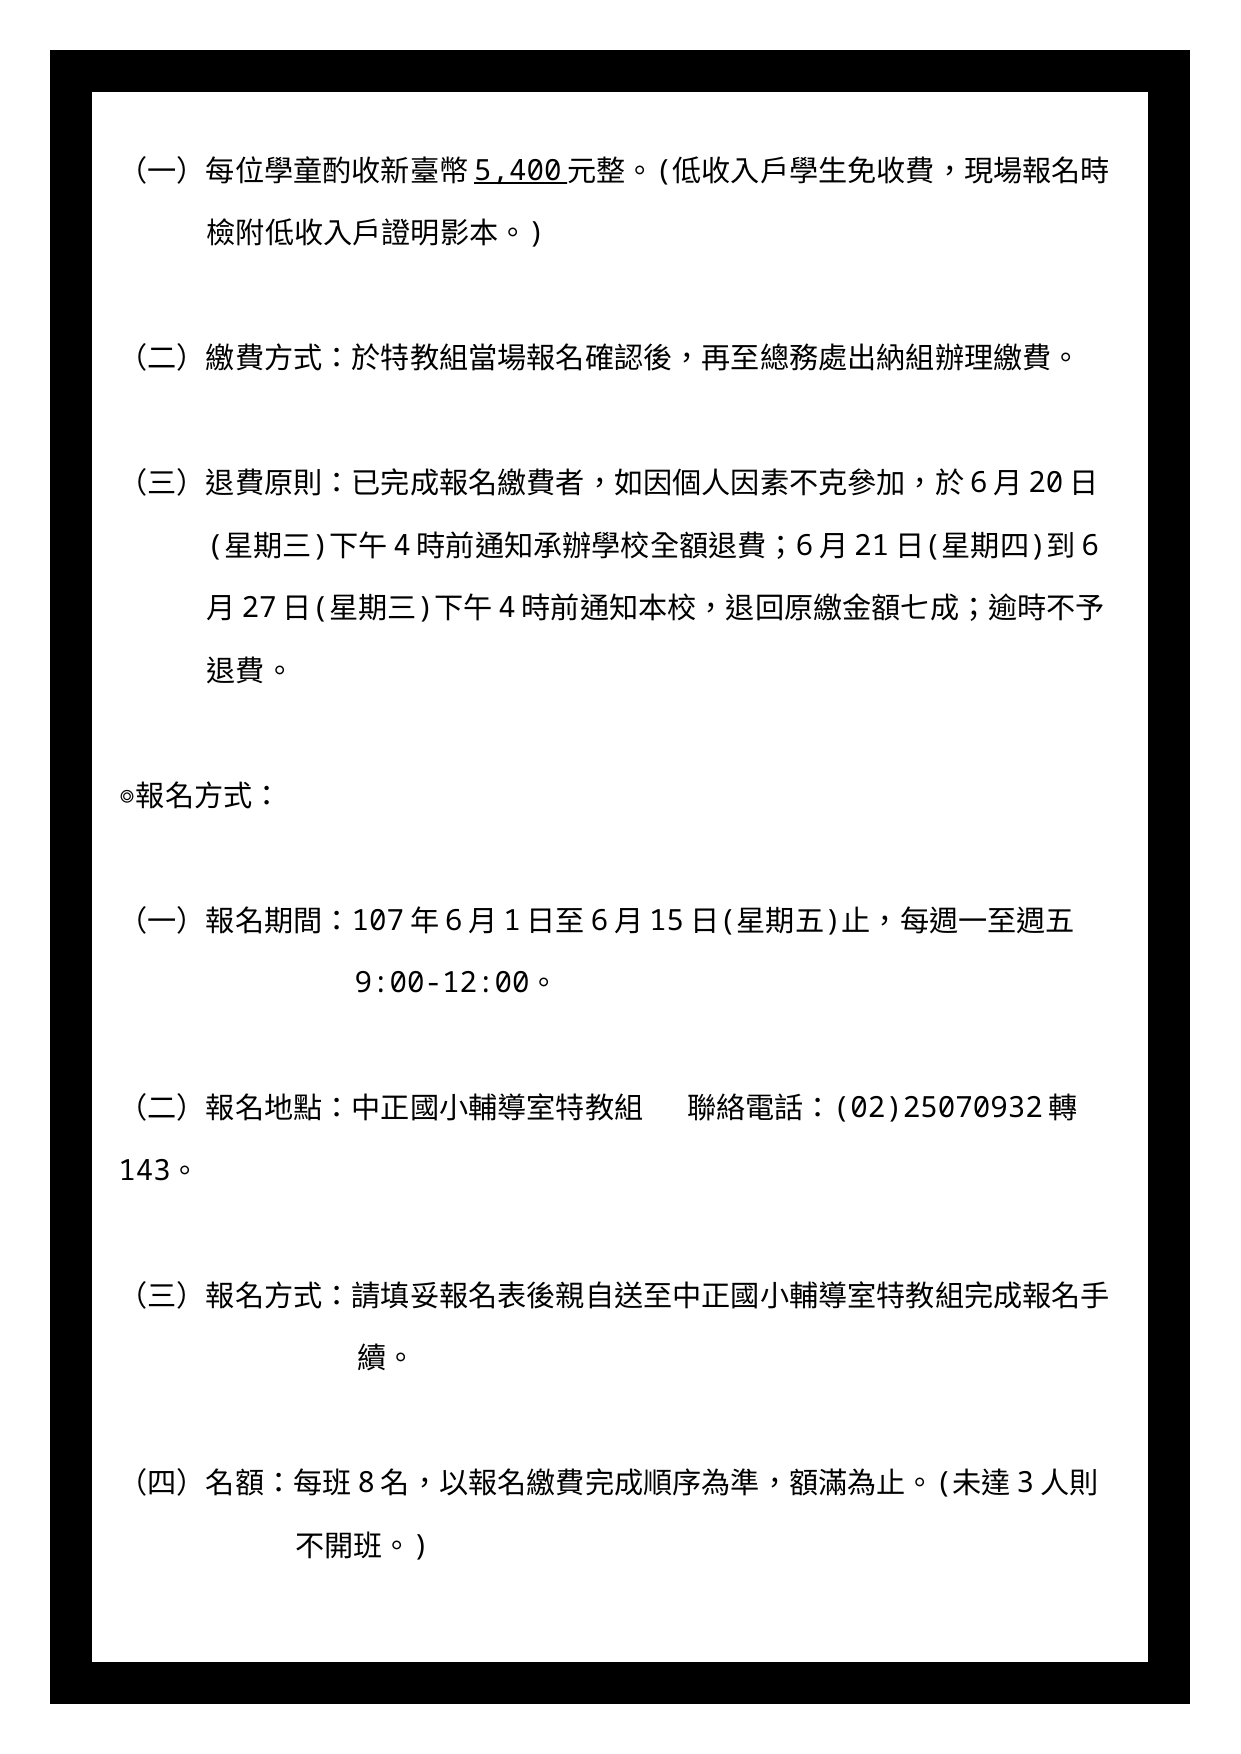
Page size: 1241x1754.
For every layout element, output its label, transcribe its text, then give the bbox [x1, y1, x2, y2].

text ◎報名方式： [118, 752, 1122, 814]
text （三）報名方式：請填妥報名表後親自送至中正國小輔導室特教組完成報名手續。 [118, 1252, 1122, 1377]
text （二）繳費方式：於特教組當場報名確認後，再至總務處出納組辦理繳費。 [118, 314, 1122, 377]
text （四）名額：每班8名，以報名繳費完成順序為準，額滿為止。(未達3人則不開班。) [118, 1439, 1122, 1564]
text （二）報名地點：中正國小輔導室特教組 聯絡電話：(02)25070932轉143。 [118, 1064, 1122, 1189]
text （一）報名期間：107年6月1日至6月15日(星期五)止，每週一至週五9:00-12:00。 [118, 877, 1122, 1002]
text （三）退費原則：已完成報名繳費者，如因個人因素不克參加，於6月20日(星期三)下午4時前通知承辦學校全額退費；6月21日(星期四)到6月27日(星期三)下午4時前通知本校，退回原繳金額七成；逾時不予退費。 [118, 439, 1122, 689]
text （一）每位學童酌收新臺幣5,400元整。(低收入戶學生免收費，現場報名時檢附低收入戶證明影本。) [118, 127, 1122, 252]
